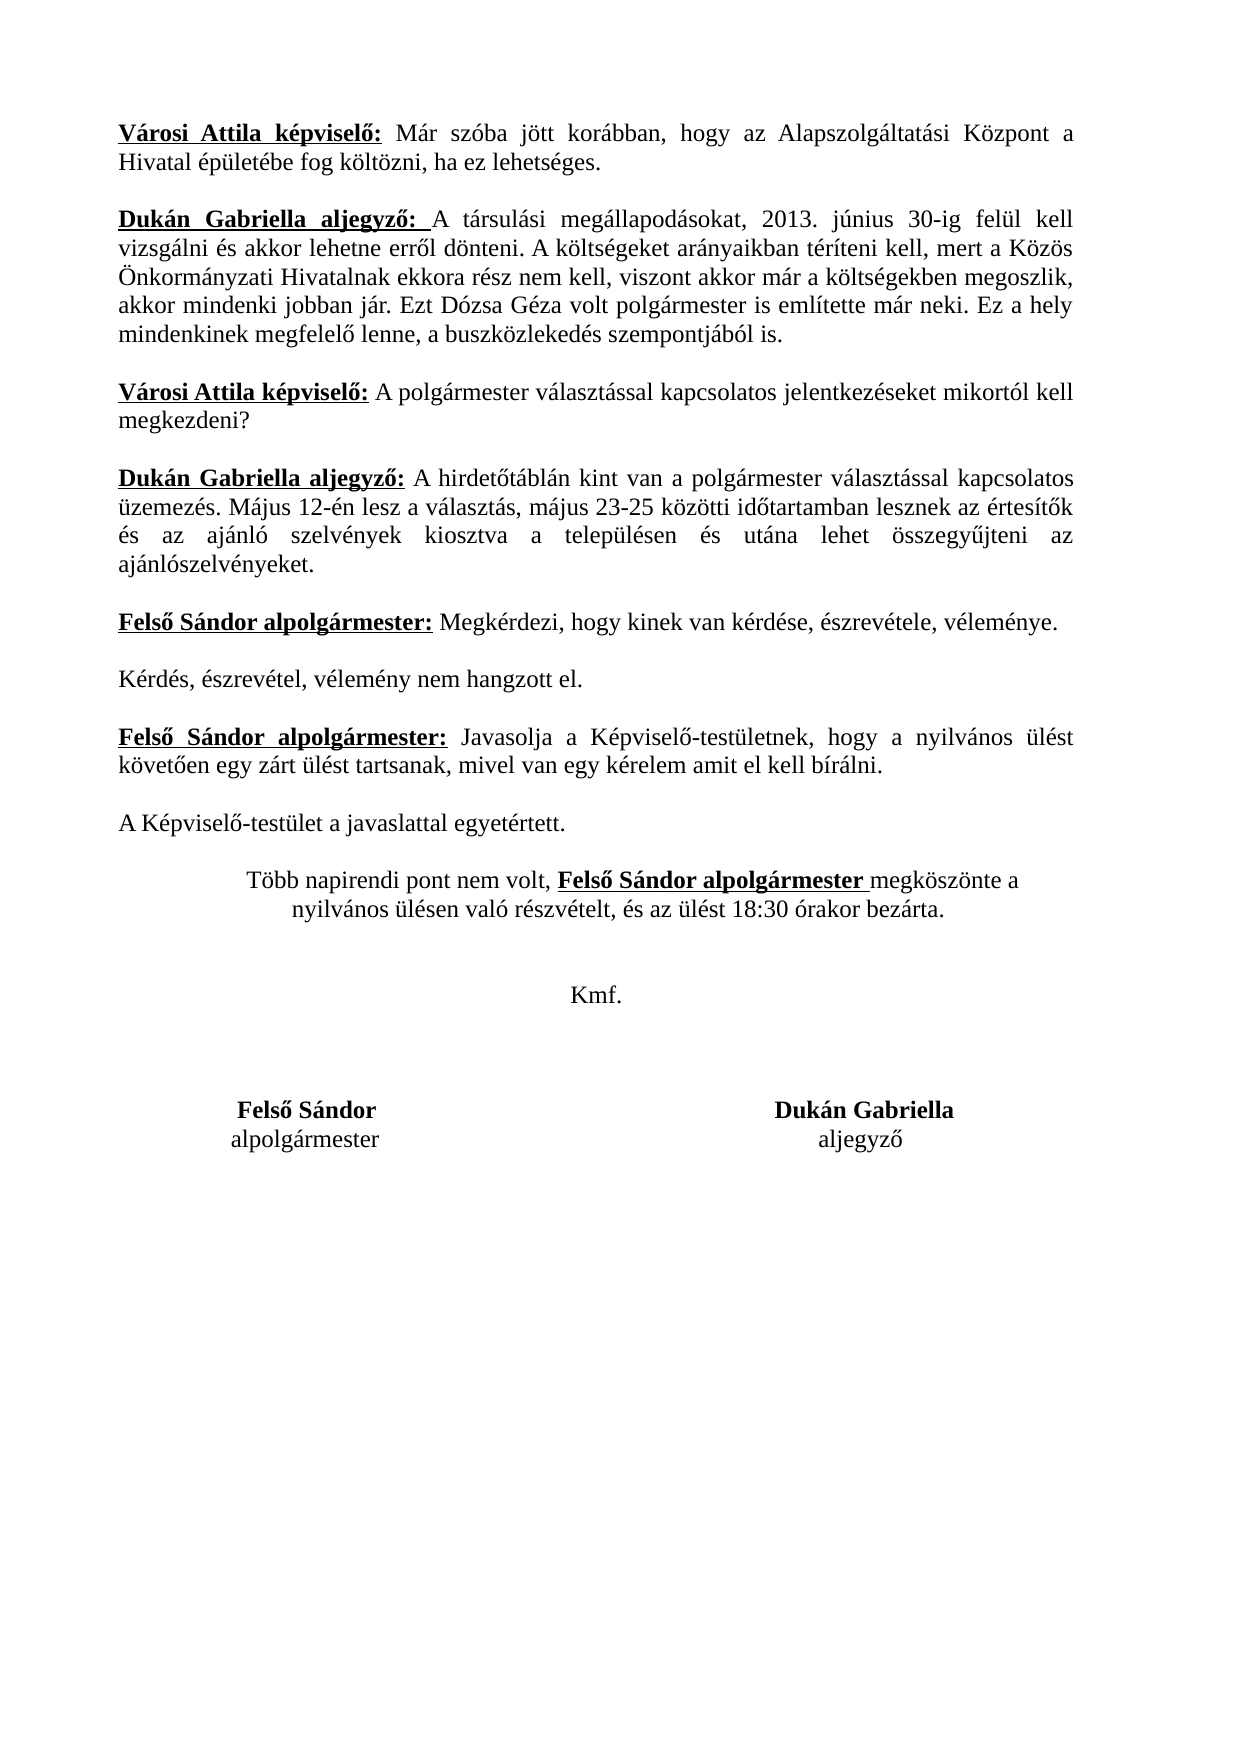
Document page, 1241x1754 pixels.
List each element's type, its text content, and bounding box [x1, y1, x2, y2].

text Kérdés, észrevétel, vélemény nem hangzott el. [118, 664, 1074, 693]
text Kmf. [118, 981, 1074, 1009]
text Felső Sándor alpolgármester: Javasolja a Képviselő-testületnek, hogy a nyilvános ülést követően egy zárt ülést tartsanak, mivel van egy kérelem amit el kell bírálni. [118, 722, 1074, 779]
text alpolgármester aljegyző [118, 1124, 1074, 1153]
text Városi Attila képviselő: A polgármester választással kapcsolatos jelentkezéseket mikortól kell megkezdeni? [118, 377, 1074, 434]
text A Képviselő-testület a javaslattal egyetértett. [118, 808, 1074, 837]
text Dukán Gabriella aljegyző: A hirdetőtáblán kint van a polgármester választással kapcsolatos üzemezés. Május 12-én lesz a választás, május 23-25 közötti időtartamban lesznek az értesítők és az ajánló szelvények kiosztva a településen és utána lehet összegyűjteni az ajánlószelvényeket. [118, 463, 1074, 578]
text Felső Sándor alpolgármester: Megkérdezi, hogy kinek van kérdése, észrevétele, véleménye. [118, 607, 1074, 636]
text Több napirendi pont nem volt, Felső Sándor alpolgármester megköszönte a nyilvános ülésen való részvételt, és az ülést 18:30 órakor bezárta. [118, 866, 1074, 923]
text Felső Sándor Dukán Gabriella [118, 1096, 1074, 1124]
text Dukán Gabriella aljegyző: A társulási megállapodásokat, 2013. június 30-ig felül kell vizsgálni és akkor lehetne erről dönteni. A költségeket arányaikban téríteni kell, mert a Közös Önkormányzati Hivatalnak ekkora rész nem kell, viszont akkor már a költségekben megoszlik, akkor mindenki jobban jár. Ezt Dózsa Géza volt polgármester is említette már neki. Ez a hely mindenkinek megfelelő lenne, a buszközlekedés szempontjából is. [118, 204, 1074, 348]
text Városi Attila képviselő: Már szóba jött korábban, hogy az Alapszolgáltatási Központ a Hivatal épületébe fog költözni, ha ez lehetséges. [118, 118, 1074, 176]
